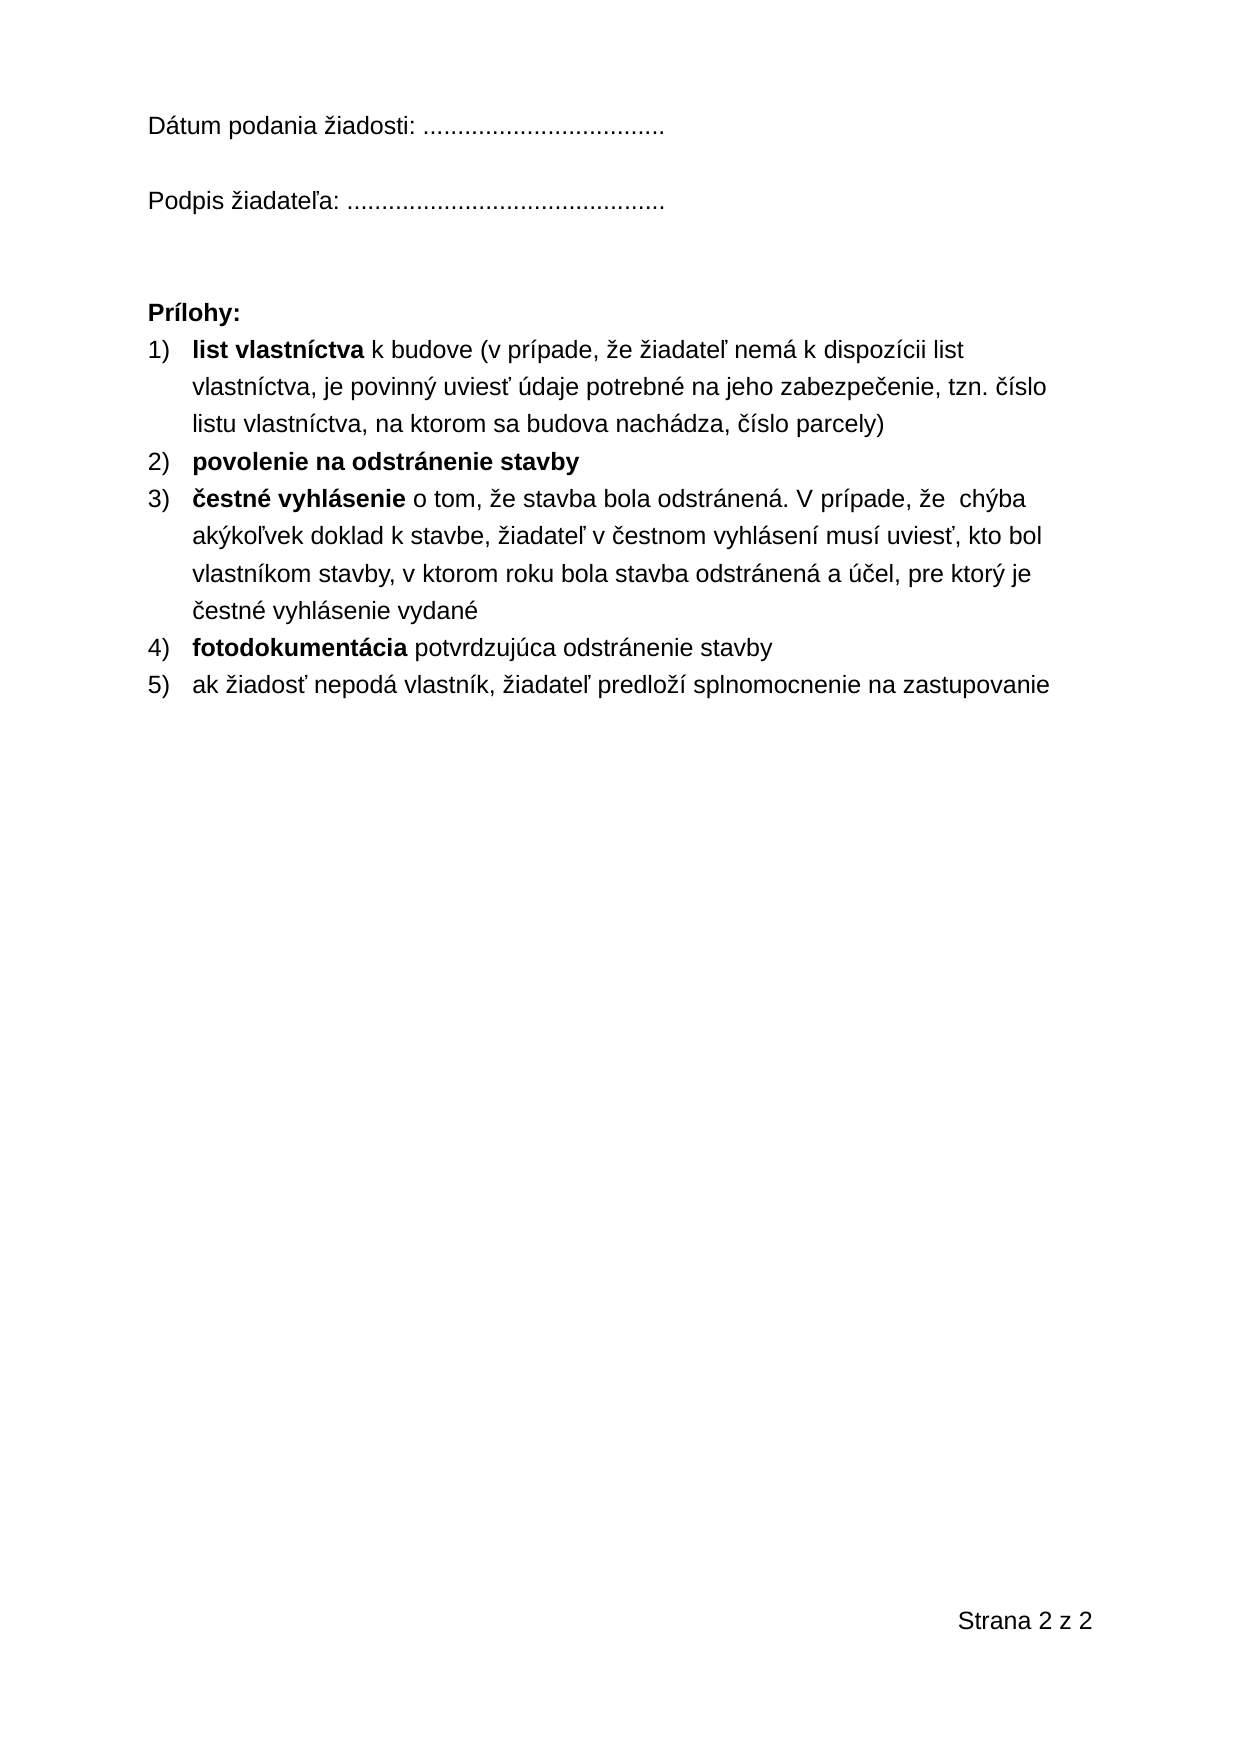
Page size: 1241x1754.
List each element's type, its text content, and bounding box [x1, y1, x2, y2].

text 4) fotodokumentácia potvrdzujúca odstránenie stavby [148, 633, 1093, 662]
text Prílohy: [148, 297, 1093, 326]
text Dátum podania žiadosti: ................................... [148, 111, 1093, 140]
text Podpis žiadateľa: .............................................. [148, 186, 1093, 214]
text 5) ak žiadosť nepodá vlastník, žiadateľ predloží splnomocnenie na zastupovanie [148, 670, 1093, 699]
text 2) povolenie na odstránenie stavby [148, 447, 1085, 475]
text 3) čestné vyhlásenie o tom, že stavba bola odstránená. V prípade, že chýba akýkoľvek doklad k stavbe, žiadateľ v čestnom vyhlásení musí uviesť, kto bol vlastníkom stavby, v ktorom roku bola stavba odstránená a účel, pre ktorý je čestné vyhlásenie vydané [148, 484, 1093, 624]
text 1) list vlastníctva k budove (v prípade, že žiadateľ nemá k dispozícii list vlastníctva, je povinný uviesť údaje potrebné na jeho zabezpečenie, tzn. číslo listu vlastníctva, na ktorom sa budova nachádza, číslo parcely) [148, 335, 1085, 438]
